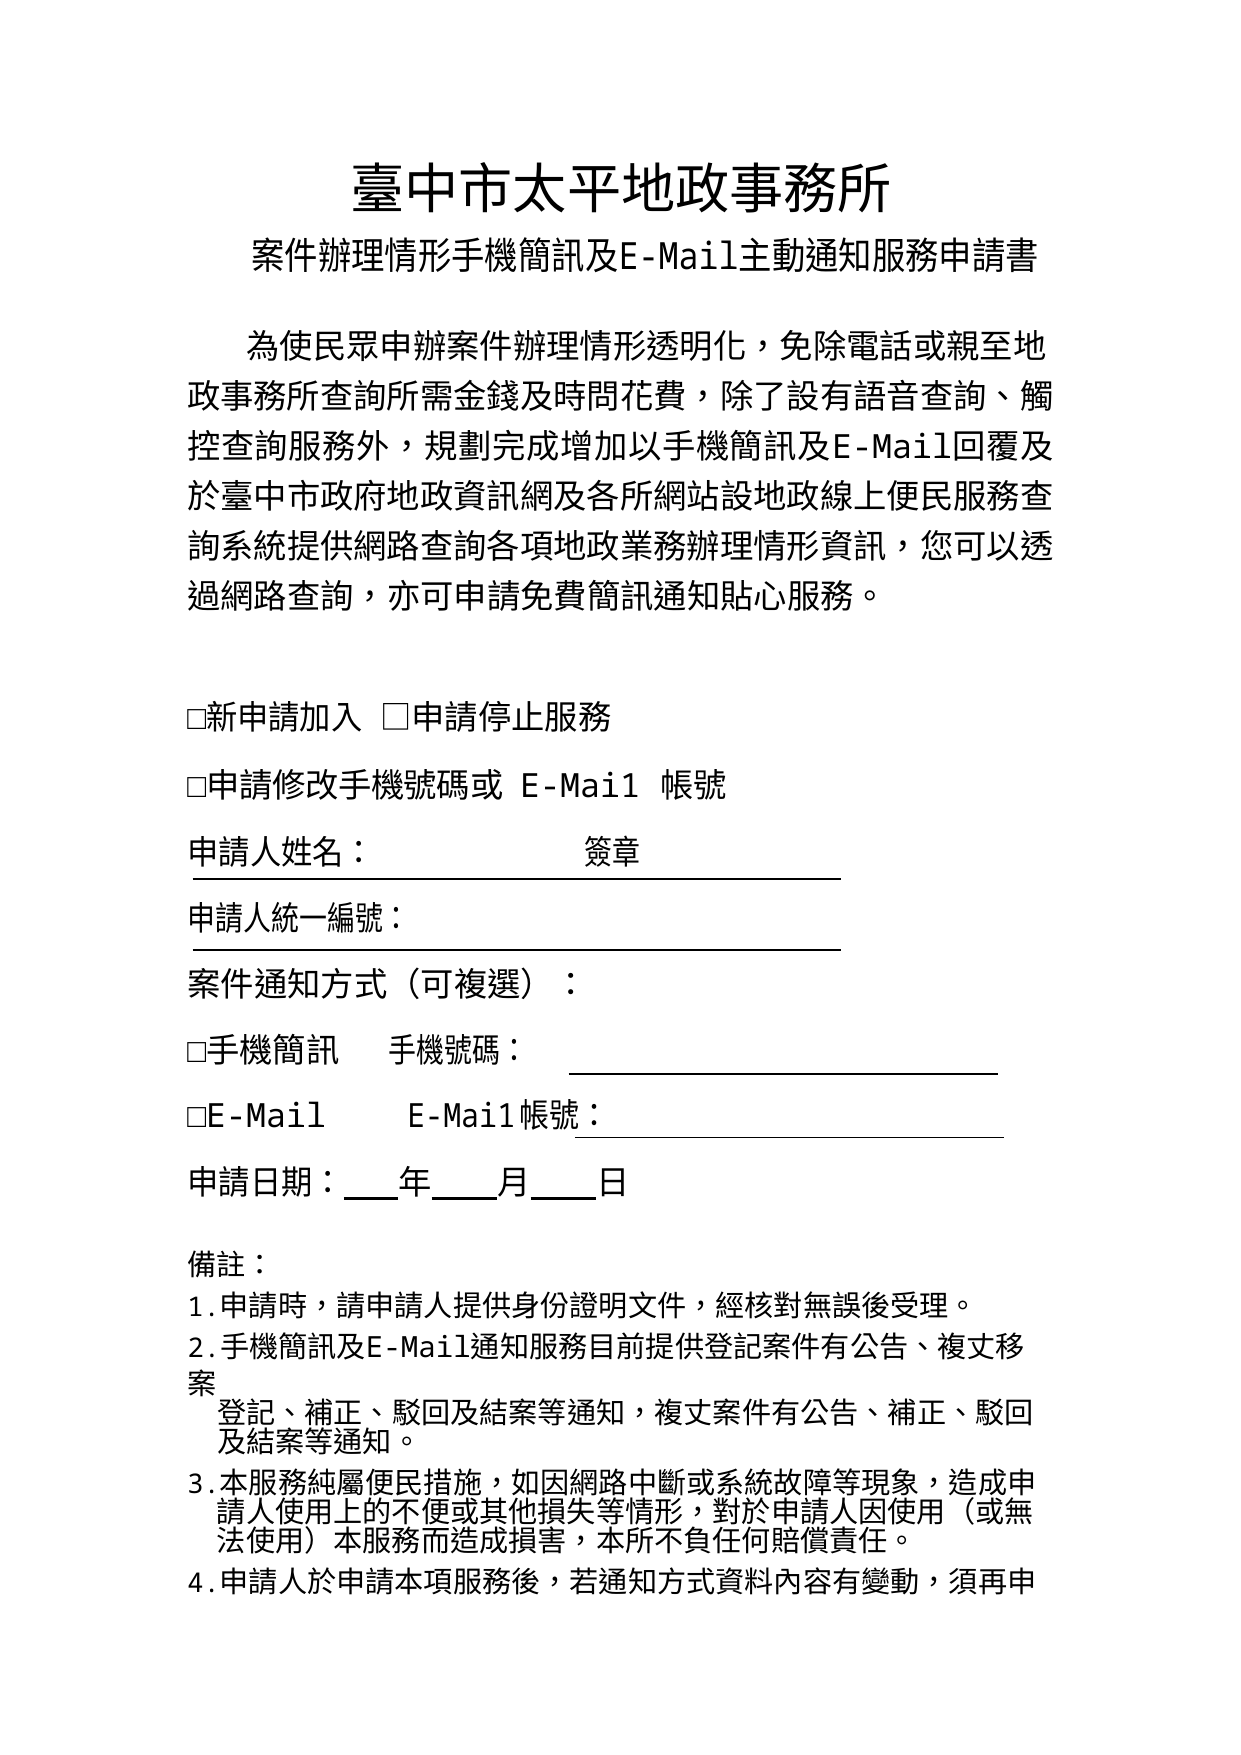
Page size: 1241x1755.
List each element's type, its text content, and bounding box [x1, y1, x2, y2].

text 案件通知方式（可複選）： [187, 963, 1054, 1005]
text 臺中市太平地政事務所 [350, 154, 1054, 222]
text 為使民眾申辦案件辦理情形透明化，免除電話或親至地 [246, 325, 1054, 367]
text 3.本服務純屬便民措施，如因網路中斷或系統故障等現象，造成申 [187, 1464, 1054, 1501]
text 請人使用上的不便或其他損失等情形，對於申請人因使用（或無 [217, 1501, 1054, 1528]
text 申請日期： 年 月 日 [187, 1161, 1054, 1203]
text □手機簡訊 手機號碼： [187, 1029, 1054, 1071]
text 及結案等通知。 [217, 1429, 1054, 1458]
text 法使用）本服務而造成損害，本所不負任何賠償責任。 [217, 1528, 1054, 1558]
text 登記、補正、駁回及結案等通知，複丈案件有公告、補正、駁回 [217, 1401, 1054, 1429]
text 備註： [187, 1247, 1054, 1283]
text 政事務所查詢所需金錢及時問花費，除了設有語音查詢、觸控查詢服務外，規劃完成增加以手機簡訊及E-Mail回覆及於臺中市政府地政資訊網及各所網站設地政線上便民服務查詢系統提供網路查詢各項地政業務辦理情形資訊，您可以透過網路查詢，亦可申請免費簡訊通知貼心服務。 [187, 368, 1054, 618]
text 4.申請人於申請本項服務後，若通知方式資料內容有變動，須再申 [187, 1563, 1054, 1600]
text □申請修改手機號碼或 E-Mai1 帳號 [187, 764, 1054, 805]
text □新申請加入 □申請停止服務 [187, 696, 1054, 737]
text 案件辦理情形手機簡訊及E-Mail主動通知服務申請書 [251, 232, 1054, 279]
text 2.手機簡訊及E-Mail通知服務目前提供登記案件有公告、複丈移案 [187, 1328, 1054, 1401]
text □E-Mail E-Mai1帳號： [187, 1094, 1054, 1136]
text 申請人姓名： 簽章 [187, 831, 1054, 873]
text 1.申請時，請申請人提供身份證明文件，經核對無誤後受理。 [187, 1287, 1054, 1324]
text 申請人統一編號： [187, 897, 1054, 939]
